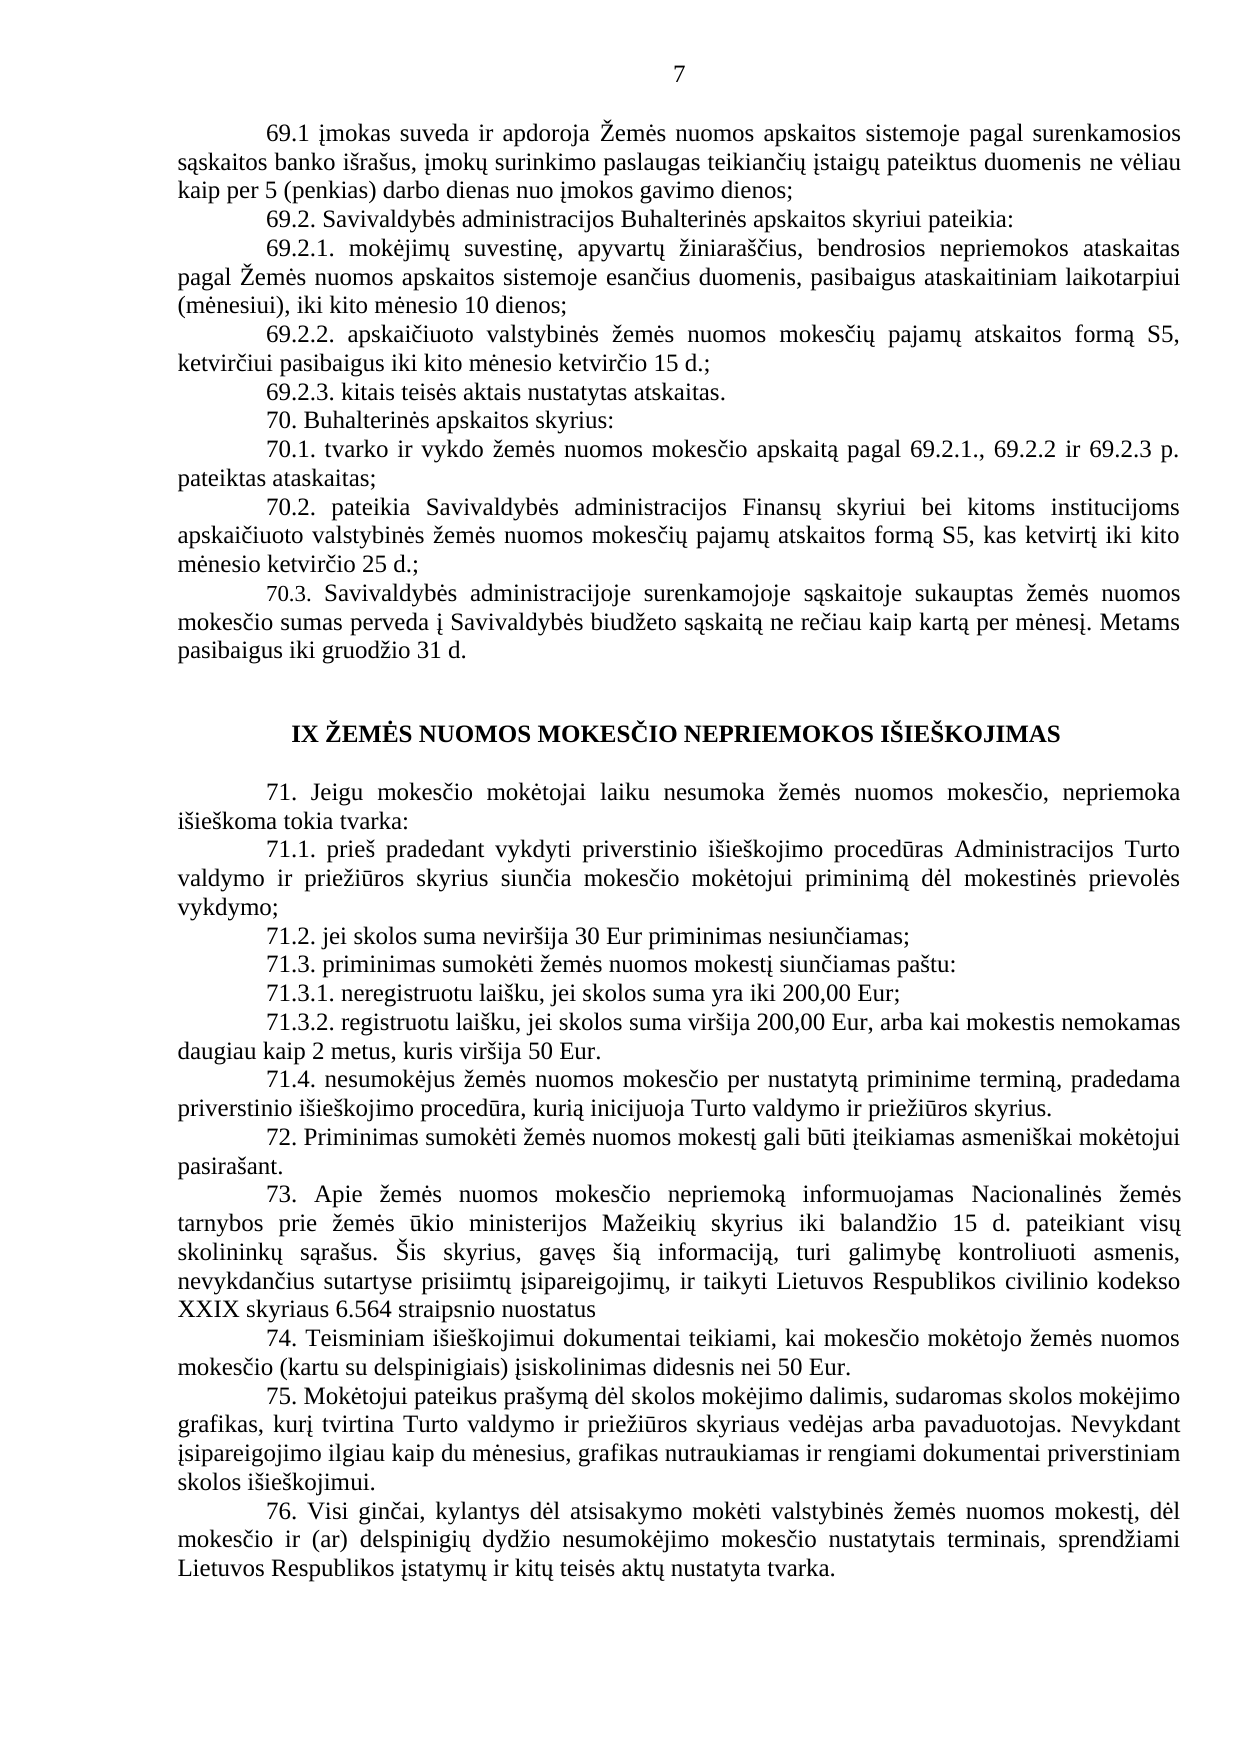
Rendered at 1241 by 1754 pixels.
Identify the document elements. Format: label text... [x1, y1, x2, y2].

text 69.2.2. apskaičiuoto valstybinės žemės nuomos mokesčių pajamų atskaitos formą S5, ketvirčiui pasibaigus iki kito mėnesio ketvirčio 15 d.; [177, 319, 1181, 377]
text 71.4. nesumokėjus žemės nuomos mokesčio per nustatytą priminime terminą, pradedama priverstinio išieškojimo procedūra, kurią inicijuoja Turto valdymo ir priežiūros skyrius. [177, 1064, 1181, 1122]
text 70.3. Savivaldybės administracijoje surenkamojoje sąskaitoje sukauptas žemės nuomos mokesčio sumas perveda į Savivaldybės biudžeto sąskaitą ne rečiau kaip kartą per mėnesį. Metams pasibaigus iki gruodžio 31 d. [177, 578, 1181, 664]
text IX ŽEMĖS NUOMOS MOKESČIO NEPRIEMOKOS IŠIEŠKOJIMAS [177, 719, 1181, 748]
text 74. Teisminiam išieškojimui dokumentai teikiami, kai mokesčio mokėtojo žemės nuomos mokesčio (kartu su delspinigiais) įsiskolinimas didesnis nei 50 Eur. [177, 1323, 1181, 1381]
text 76. Visi ginčai, kylantys dėl atsisakymo mokėti valstybinės žemės nuomos mokestį, dėl mokesčio ir (ar) delspinigių dydžio nesumokėjimo mokesčio nustatytais terminais, sprendžiami Lietuvos Respublikos įstatymų ir kitų teisės aktų nustatyta tvarka. [177, 1496, 1181, 1582]
text 69.2. Savivaldybės administracijos Buhalterinės apskaitos skyriui pateikia: [177, 204, 1181, 233]
text 71. Jeigu mokesčio mokėtojai laiku nesumoka žemės nuomos mokesčio, nepriemoka išieškoma tokia tvarka: [177, 777, 1181, 834]
text 71.3. priminimas sumokėti žemės nuomos mokestį siunčiamas paštu: [177, 949, 1181, 978]
text 73. Apie žemės nuomos mokesčio nepriemoką informuojamas Nacionalinės žemės tarnybos prie žemės ūkio ministerijos Mažeikių skyrius iki balandžio 15 d. pateikiant visų skolininkų sąrašus. Šis skyrius, gavęs šią informaciją, turi galimybę kontroliuoti asmenis, nevykdančius sutartyse prisiimtų įsipareigojimų, ir taikyti Lietuvos Respublikos civilinio kodekso XXIX skyriaus 6.564 straipsnio nuostatus [177, 1179, 1181, 1323]
text 71.3.2. registruotu laišku, jei skolos suma viršija 200,00 Eur, arba kai mokestis nemokamas daugiau kaip 2 metus, kuris viršija 50 Eur. [177, 1007, 1181, 1064]
text 70.2. pateikia Savivaldybės administracijos Finansų skyriui bei kitoms institucijoms apskaičiuoto valstybinės žemės nuomos mokesčių pajamų atskaitos formą S5, kas ketvirtį iki kito mėnesio ketvirčio 25 d.; [177, 492, 1181, 578]
text 71.3.1. neregistruotu laišku, jei skolos suma yra iki 200,00 Eur; [177, 978, 1181, 1007]
text 69.1 įmokas suveda ir apdoroja Žemės nuomos apskaitos sistemoje pagal surenkamosios sąskaitos banko išrašus, įmokų surinkimo paslaugas teikiančių įstaigų pateiktus duomenis ne vėliau kaip per 5 (penkias) darbo dienas nuo įmokos gavimo dienos; [177, 118, 1181, 204]
text 69.2.3. kitais teisės aktais nustatytas atskaitas. [177, 377, 1181, 406]
text 70. Buhalterinės apskaitos skyrius: [177, 406, 1181, 434]
text 72. Priminimas sumokėti žemės nuomos mokestį gali būti įteikiamas asmeniškai mokėtojui pasirašant. [177, 1122, 1181, 1179]
text 75. Mokėtojui pateikus prašymą dėl skolos mokėjimo dalimis, sudaromas skolos mokėjimo grafikas, kurį tvirtina Turto valdymo ir priežiūros skyriaus vedėjas arba pavaduotojas. Nevykdant įsipareigojimo ilgiau kaip du mėnesius, grafikas nutraukiamas ir rengiami dokumentai priverstiniam skolos išieškojimui. [177, 1381, 1181, 1496]
text 70.1. tvarko ir vykdo žemės nuomos mokesčio apskaitą pagal 69.2.1., 69.2.2 ir 69.2.3 p. pateiktas ataskaitas; [177, 434, 1181, 492]
text 71.1. prieš pradedant vykdyti priverstinio išieškojimo procedūras Administracijos Turto valdymo ir priežiūros skyrius siunčia mokesčio mokėtojui priminimą dėl mokestinės prievolės vykdymo; [177, 834, 1181, 921]
text 69.2.1. mokėjimų suvestinę, apyvartų žiniaraščius, bendrosios nepriemokos ataskaitas pagal Žemės nuomos apskaitos sistemoje esančius duomenis, pasibaigus ataskaitiniam laikotarpiui (mėnesiui), iki kito mėnesio 10 dienos; [177, 233, 1181, 319]
text 71.2. jei skolos suma neviršija 30 Eur priminimas nesiunčiamas; [177, 921, 1181, 949]
